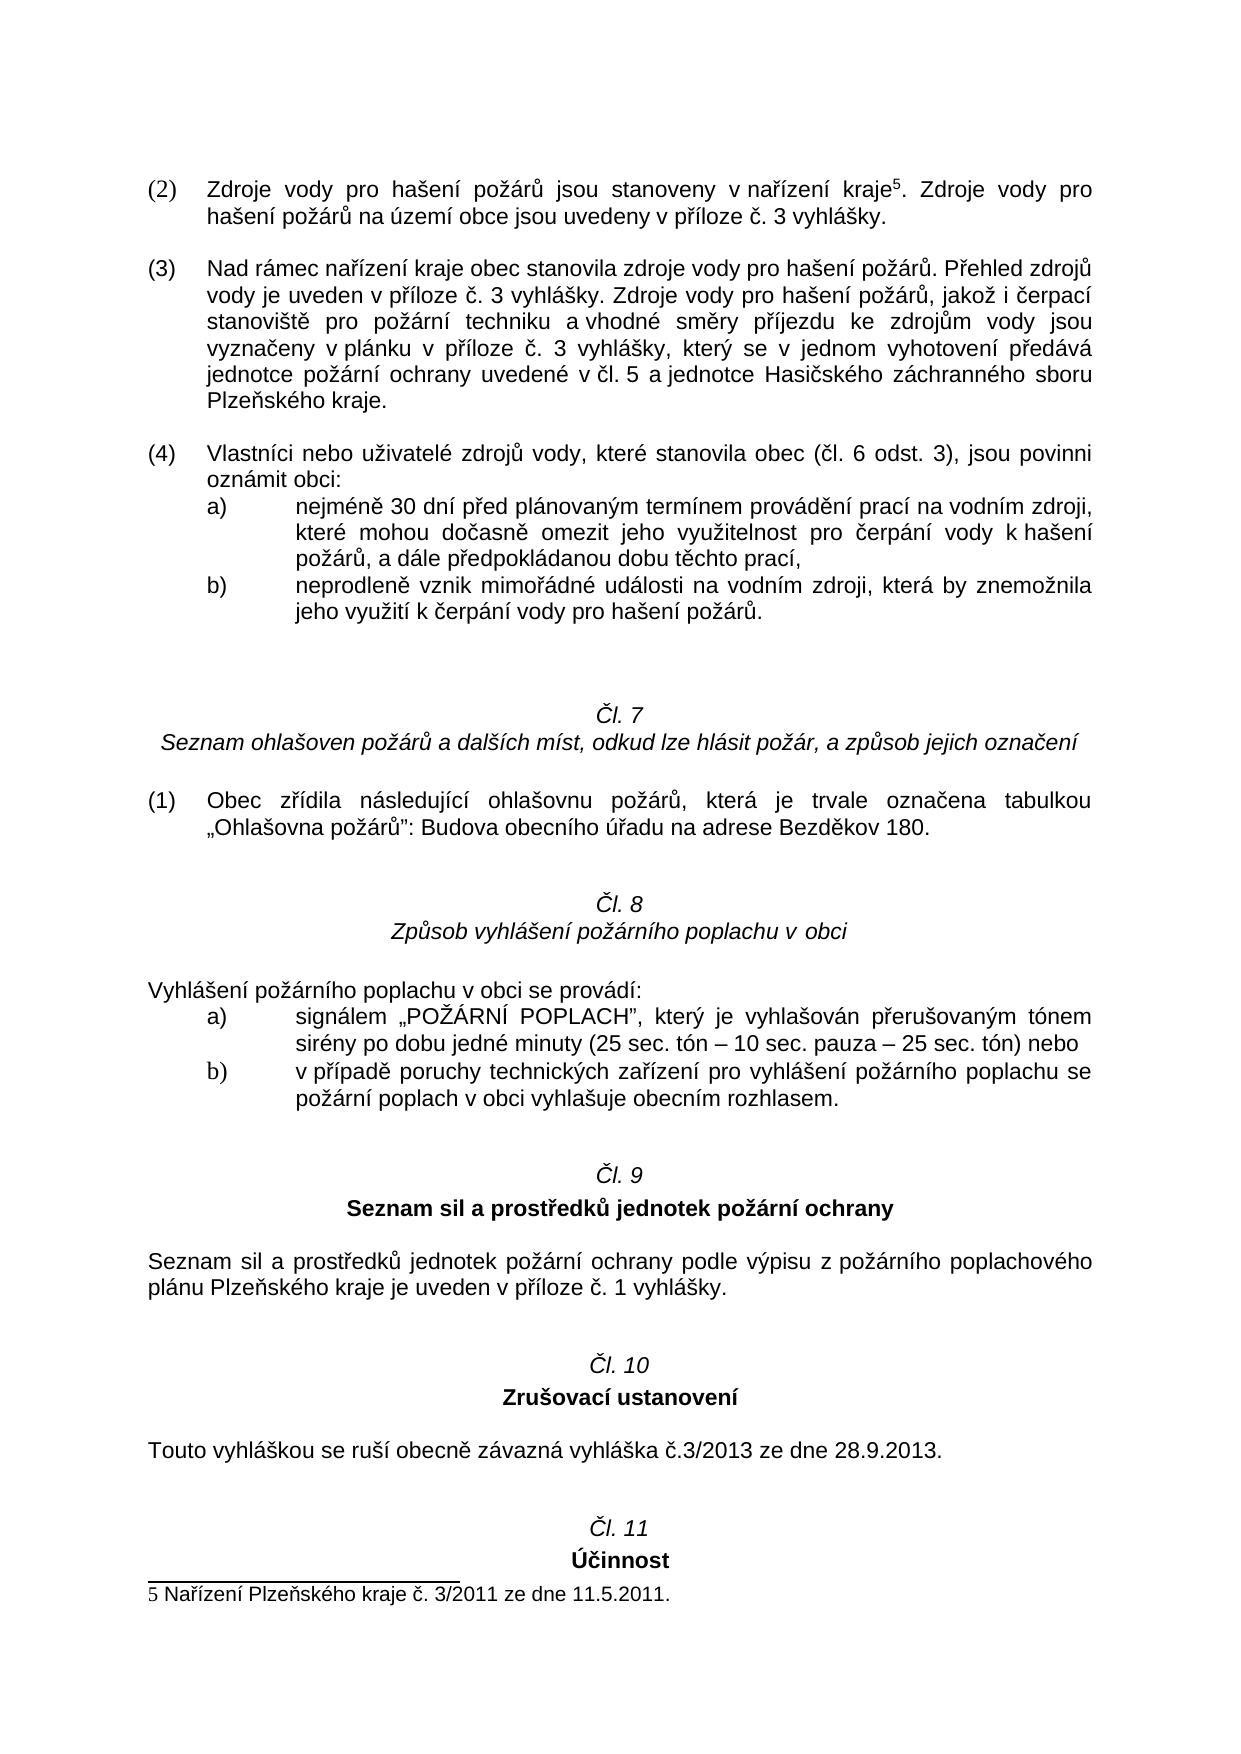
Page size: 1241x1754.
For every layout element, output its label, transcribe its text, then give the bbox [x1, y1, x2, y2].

subtitle Seznam sil a prostředků jednotek požární ochrany [148, 1195, 1093, 1221]
subtitle Čl. 7 Seznam ohlašoven požárů a dalších míst, odkud lze hlásit požár, a způsob jejich označení [148, 702, 1093, 755]
list v případě poruchy technických zařízení pro vyhlášení požárního poplachu se požární poplach v obci vyhlašuje obecním rozhlasem. [207, 1056, 1093, 1111]
list Obec zřídila následující ohlašovnu požárů, která je trvale označena tabulkou „Ohlašovna požárů”: Budova obecního úřadu na adrese Bezděkov 180. [148, 787, 1093, 840]
text Vyhlášení požárního poplachu v obci se provádí: [148, 977, 1093, 1003]
list Nařízení Plzeňského kraje č. 3/2011 ze dne 11.5.2011. [148, 1582, 1093, 1606]
text Touto vyhláškou se ruší obecně závazná vyhláška č.3/2013 ze dne 28.9.2013. [148, 1437, 1093, 1463]
list Vlastníci nebo uživatelé zdrojů vody, které stanovila obec (čl. 6 odst. 3), jsou povinni oznámit obci: [148, 440, 1093, 493]
subtitle Čl. 11 [148, 1515, 1093, 1541]
text Seznam sil a prostředků jednotek požární ochrany podle výpisu z požárního poplachového plánu Plzeňského kraje je uveden v příloze č. 1 vyhlášky. [148, 1248, 1093, 1300]
subtitle Čl. 10 [148, 1352, 1093, 1378]
subtitle Čl. 9 [148, 1162, 1093, 1189]
list Nad rámec nařízení kraje obec stanovila zdroje vody pro hašení požárů. Přehled zdrojů vody je uveden v příloze č. 3 vyhlášky. Zdroje vody pro hašení požárů, jakož i čerpací stanoviště pro požární techniku a vhodné směry příjezdu ke zdrojům vody jsou vyznačeny v plánku v příloze č. 3 vyhlášky, který se v jednom vyhotovení předává jednotce požární ochrany uvedené v čl. 5 a jednotce Hasičského záchranného sboru Plzeňského kraje. [148, 255, 1093, 413]
list neprodleně vznik mimořádné události na vodním zdroji, která by znemožnila jeho využití k čerpání vody pro hašení požárů. [207, 572, 1093, 624]
text Zrušovací ustanovení [148, 1384, 1093, 1411]
subtitle Čl. 8 Způsob vyhlášení požárního poplachu v obci [148, 891, 1093, 944]
text Účinnost [148, 1547, 1093, 1574]
list signálem „POŽÁRNÍ POPLACH”, který je vyhlašován přerušovaným tónem sirény po dobu jedné minuty (25 sec. tón – 10 sec. pauza – 25 sec. tón) nebo [207, 1003, 1093, 1056]
list Zdroje vody pro hašení požárů jsou stanoveny v nařízení kraje. Zdroje vody pro hašení požárů na území obce jsou uvedeny v příloze č. 3 vyhlášky. [148, 174, 1093, 229]
list nejméně 30 dní před plánovaným termínem provádění prací na vodním zdroji, které mohou dočasně omezit jeho využitelnost pro čerpání vody k hašení požárů, a dále předpokládanou dobu těchto prací, [207, 493, 1093, 572]
